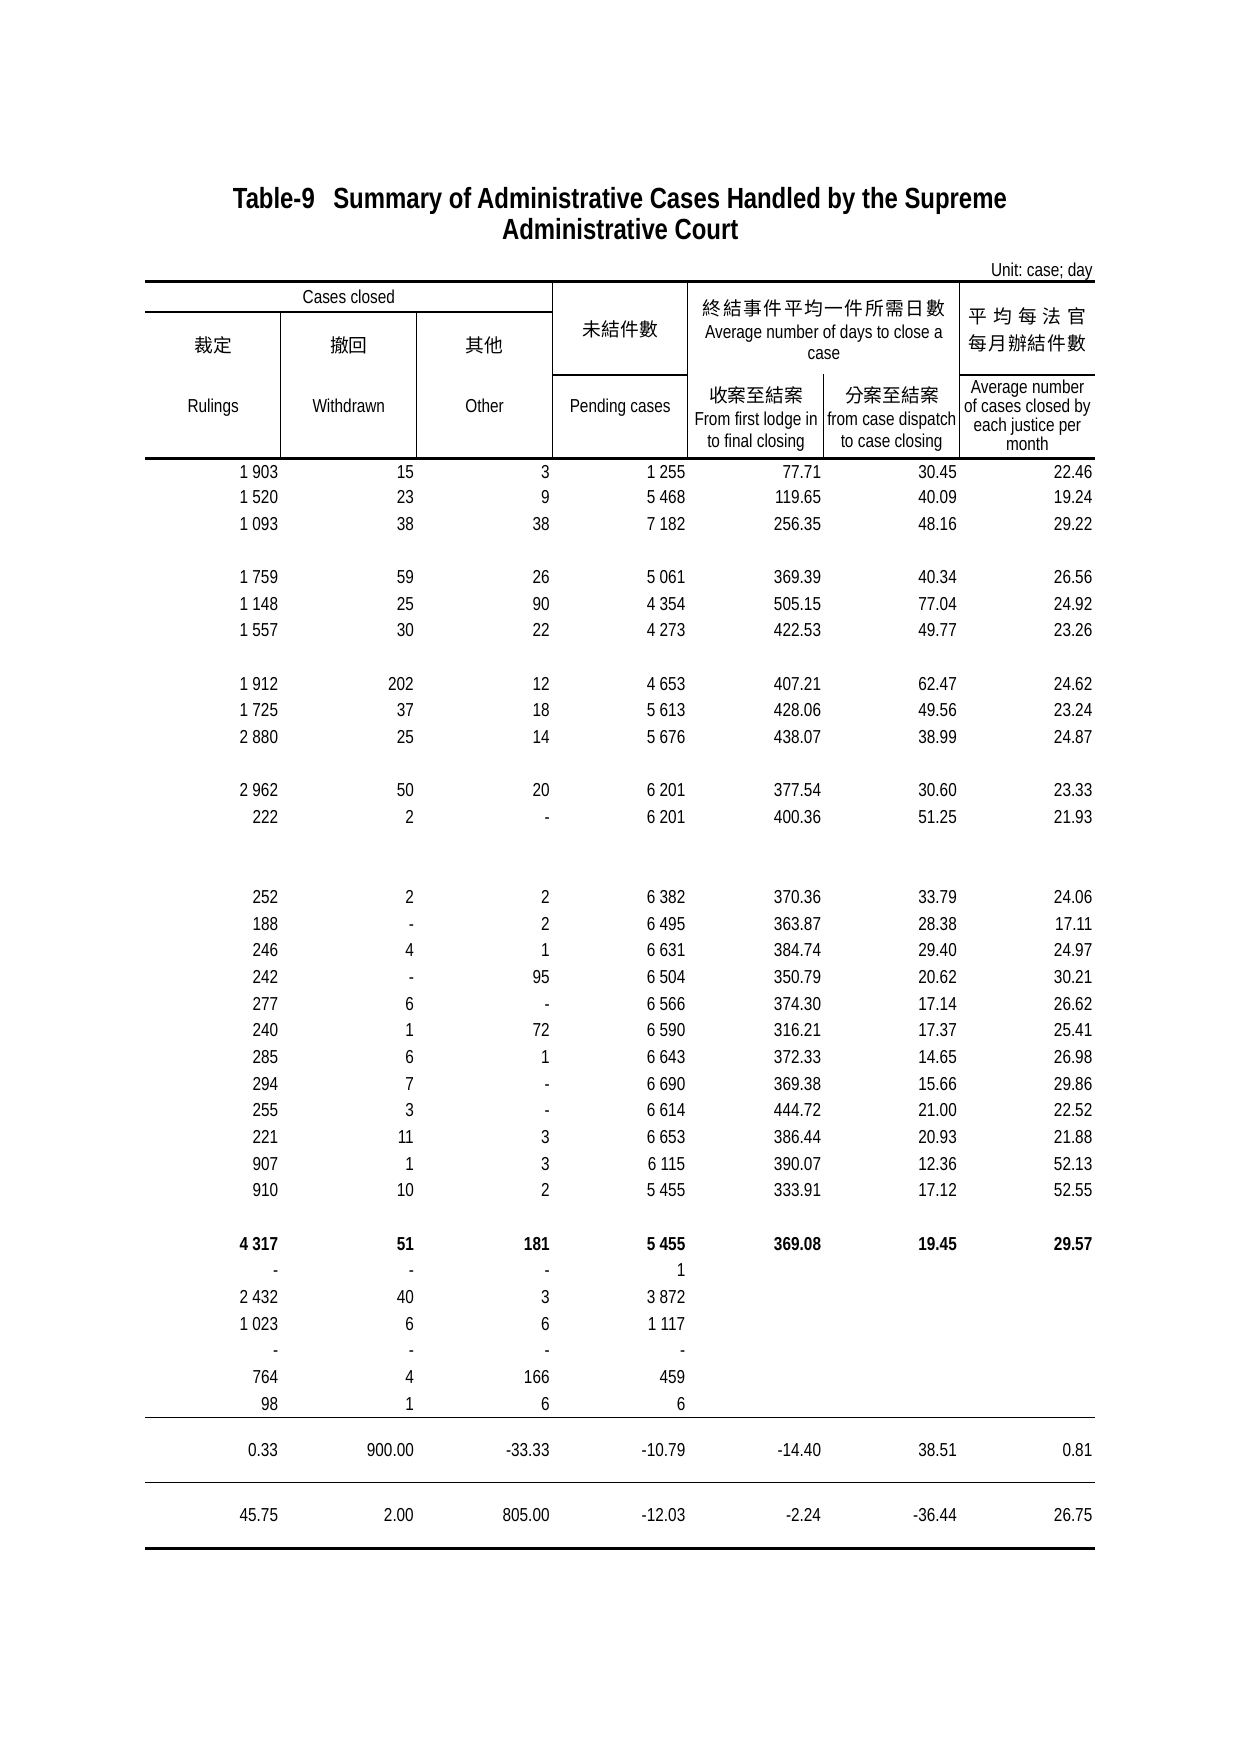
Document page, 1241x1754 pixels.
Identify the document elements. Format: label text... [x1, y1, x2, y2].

table_cell 49.56 [824, 697, 959, 723]
table_cell [416, 750, 552, 777]
table_cell [959, 1283, 1095, 1310]
table_cell - [552, 1337, 688, 1363]
table_cell 119.65 [688, 483, 824, 510]
table_cell 38 [281, 510, 416, 537]
table_cell 166 [416, 1363, 552, 1390]
table_cell [416, 857, 552, 883]
table_cell - [416, 990, 552, 1017]
table_cell 2 962 [145, 777, 281, 803]
table_cell [416, 643, 552, 670]
table_cell 0.33 [145, 1418, 281, 1482]
table_cell 1 903 [145, 460, 281, 483]
table_cell 2 [281, 803, 416, 830]
table_cell Other [417, 374, 552, 457]
table_cell 4 [281, 937, 416, 963]
table_cell [959, 1363, 1095, 1390]
table_cell 1 725 [145, 697, 281, 723]
table_cell [552, 537, 688, 563]
table_cell [824, 830, 959, 857]
table_cell 26.62 [959, 990, 1095, 1017]
table_cell 6 [552, 1390, 688, 1417]
table_cell 1 520 [145, 483, 281, 510]
table_cell 7 182 [552, 510, 688, 537]
table_cell 252 [145, 883, 281, 910]
table_cell 23 [281, 483, 416, 510]
table_cell 26.75 [959, 1483, 1095, 1547]
table_cell 3 [416, 1123, 552, 1150]
table_cell [688, 537, 824, 563]
table_cell 2 [281, 883, 416, 910]
table_cell 255 [145, 1097, 281, 1123]
table_cell 5 676 [552, 723, 688, 750]
table_cell [824, 537, 959, 563]
table_cell 6 643 [552, 1043, 688, 1070]
table_header 終結事件平均一件所需日數 Average number of days to close a case [688, 283, 959, 374]
table_cell 23.24 [959, 697, 1095, 723]
table_cell - [416, 1337, 552, 1363]
table_cell [145, 643, 281, 670]
table_cell 5 455 [552, 1230, 688, 1257]
table_cell 377.54 [688, 777, 824, 803]
table_cell 26.98 [959, 1043, 1095, 1070]
table_cell 25.41 [959, 1017, 1095, 1043]
table_cell -36.44 [824, 1483, 959, 1547]
table_cell 1 [281, 1017, 416, 1043]
table_cell 25 [281, 590, 416, 617]
table_cell [552, 643, 688, 670]
table_cell [824, 750, 959, 777]
table_cell 910 [145, 1177, 281, 1203]
table_cell 805.00 [416, 1483, 552, 1547]
table_cell 19.45 [824, 1230, 959, 1257]
table_cell 222 [145, 803, 281, 830]
table_cell [281, 1203, 416, 1230]
table_cell [959, 1257, 1095, 1283]
table_cell 29.22 [959, 510, 1095, 537]
text Unit: case; day [148, 258, 1092, 280]
table_cell 14.65 [824, 1043, 959, 1070]
table_cell 15 [281, 460, 416, 483]
table_cell 59 [281, 563, 416, 590]
table_cell 1 023 [145, 1310, 281, 1337]
table_cell 422.53 [688, 617, 824, 643]
table_cell 17.14 [824, 990, 959, 1017]
table_cell 30.21 [959, 963, 1095, 990]
table_cell 6 631 [552, 937, 688, 963]
table_cell 90 [416, 590, 552, 617]
table_cell 24.06 [959, 883, 1095, 910]
table_cell 24.97 [959, 937, 1095, 963]
table_cell 4 354 [552, 590, 688, 617]
table_cell 5 455 [552, 1177, 688, 1203]
table_cell 5 061 [552, 563, 688, 590]
table_cell [824, 1310, 959, 1337]
table_cell [145, 1203, 281, 1230]
table_cell 52.55 [959, 1177, 1095, 1203]
table_cell 5 468 [552, 483, 688, 510]
table_cell 181 [416, 1230, 552, 1257]
table_cell 6 495 [552, 910, 688, 937]
table_cell -33.33 [416, 1418, 552, 1482]
table_cell 6 590 [552, 1017, 688, 1043]
text Table-9 Summary of Administrative Cases Handled by the Supreme Administrative Court [148, 183, 1092, 246]
table_cell [552, 857, 688, 883]
table_cell 2 [416, 1177, 552, 1203]
table_header 平均每法官 每月辦結件數 [960, 283, 1095, 374]
table_cell [281, 537, 416, 563]
table_cell [688, 857, 824, 883]
table_cell 撤回 [281, 313, 416, 374]
table_cell 21.88 [959, 1123, 1095, 1150]
table_cell 33.79 [824, 883, 959, 910]
table_cell [281, 750, 416, 777]
table_cell [281, 643, 416, 670]
table_cell 2.00 [281, 1483, 416, 1547]
table_cell [959, 537, 1095, 563]
table_cell 40.34 [824, 563, 959, 590]
table_cell 29.57 [959, 1230, 1095, 1257]
table_cell 37 [281, 697, 416, 723]
table_cell [688, 643, 824, 670]
table_cell 6 614 [552, 1097, 688, 1123]
table_cell - [281, 1257, 416, 1283]
table_cell 256.35 [688, 510, 824, 537]
table_cell [824, 1257, 959, 1283]
table_cell 17.37 [824, 1017, 959, 1043]
table_cell 370.36 [688, 883, 824, 910]
table_cell 24.92 [959, 590, 1095, 617]
table_cell 2 [416, 883, 552, 910]
table_cell 其他 [417, 313, 552, 374]
table_cell Pending cases [553, 376, 687, 457]
table_cell 285 [145, 1043, 281, 1070]
table_cell -2.24 [688, 1483, 824, 1547]
table_cell 23.26 [959, 617, 1095, 643]
table_cell 444.72 [688, 1097, 824, 1123]
table_cell [688, 1337, 824, 1363]
table_cell - [416, 1097, 552, 1123]
table_cell [688, 1390, 824, 1417]
table_cell 369.08 [688, 1230, 824, 1257]
table_cell [824, 1283, 959, 1310]
table_cell 4 273 [552, 617, 688, 643]
table_cell 6 [416, 1390, 552, 1417]
table_cell 369.38 [688, 1070, 824, 1097]
table_cell 202 [281, 670, 416, 697]
table_cell 52.13 [959, 1150, 1095, 1177]
table_cell [688, 830, 824, 857]
table_cell [145, 830, 281, 857]
table_cell [959, 1203, 1095, 1230]
table_cell Average number of cases closed by each justice per month [960, 376, 1095, 457]
table_cell 72 [416, 1017, 552, 1043]
table_cell [959, 643, 1095, 670]
table_cell 26 [416, 563, 552, 590]
table_cell [281, 830, 416, 857]
table_cell 30.45 [824, 460, 959, 483]
table_cell 386.44 [688, 1123, 824, 1150]
table_cell 22.52 [959, 1097, 1095, 1123]
table_cell 363.87 [688, 910, 824, 937]
table_cell [959, 750, 1095, 777]
table_cell 438.07 [688, 723, 824, 750]
table_cell 1 912 [145, 670, 281, 697]
table_cell 14 [416, 723, 552, 750]
table_cell [824, 1363, 959, 1390]
table_cell 277 [145, 990, 281, 1017]
table_cell - [281, 1337, 416, 1363]
table_cell [824, 1337, 959, 1363]
table_cell 1 [281, 1390, 416, 1417]
table_header 未結件數 [553, 283, 687, 374]
table_cell 22 [416, 617, 552, 643]
table_cell [688, 1283, 824, 1310]
table_cell 2 880 [145, 723, 281, 750]
table_cell 6 690 [552, 1070, 688, 1097]
table_cell 1 117 [552, 1310, 688, 1337]
table_cell 6 504 [552, 963, 688, 990]
table_cell [688, 1310, 824, 1337]
table_cell 12 [416, 670, 552, 697]
table_cell 6 115 [552, 1150, 688, 1177]
table_cell [281, 857, 416, 883]
table_cell [959, 1337, 1095, 1363]
table_cell 907 [145, 1150, 281, 1177]
table_cell 26.56 [959, 563, 1095, 590]
table_cell 3 872 [552, 1283, 688, 1310]
table_cell [145, 537, 281, 563]
table_cell 1 [416, 1043, 552, 1070]
table_cell 30.60 [824, 777, 959, 803]
table_cell 20.62 [824, 963, 959, 990]
table_cell 1 [416, 937, 552, 963]
table_cell Withdrawn [281, 374, 416, 457]
table_cell 6 201 [552, 777, 688, 803]
table_cell 1 148 [145, 590, 281, 617]
table_cell 29.40 [824, 937, 959, 963]
table_cell 20.93 [824, 1123, 959, 1150]
table_cell -12.03 [552, 1483, 688, 1547]
table_cell 裁定 [145, 313, 280, 374]
table_cell 收案至結案 From first lodge in to final closing [688, 374, 823, 457]
table_cell [959, 857, 1095, 883]
table_cell 400.36 [688, 803, 824, 830]
table_cell 23.33 [959, 777, 1095, 803]
table_cell 51.25 [824, 803, 959, 830]
table_cell 4 653 [552, 670, 688, 697]
table_cell 11 [281, 1123, 416, 1150]
table_cell 1 [552, 1257, 688, 1283]
table_cell - [416, 803, 552, 830]
table_cell 10 [281, 1177, 416, 1203]
table_cell 分案至結案 from case dispatch to case closing [824, 374, 959, 457]
table_cell 372.33 [688, 1043, 824, 1070]
table_cell 5 613 [552, 697, 688, 723]
table_cell 28.38 [824, 910, 959, 937]
table_cell 62.47 [824, 670, 959, 697]
table_cell 77.04 [824, 590, 959, 617]
table_cell 38.51 [824, 1418, 959, 1482]
table_cell [959, 1310, 1095, 1337]
table_cell 49.77 [824, 617, 959, 643]
table_cell 6 653 [552, 1123, 688, 1150]
table_cell 1 759 [145, 563, 281, 590]
table_cell 1 255 [552, 460, 688, 483]
table_cell - [416, 1070, 552, 1097]
table_cell 333.91 [688, 1177, 824, 1203]
table_cell 459 [552, 1363, 688, 1390]
table_cell 316.21 [688, 1017, 824, 1043]
table_cell 1 557 [145, 617, 281, 643]
table_cell -14.40 [688, 1418, 824, 1482]
table_cell 2 432 [145, 1283, 281, 1310]
table_cell 0.81 [959, 1418, 1095, 1482]
table_cell 50 [281, 777, 416, 803]
table_cell 242 [145, 963, 281, 990]
table_cell 20 [416, 777, 552, 803]
table_cell - [281, 910, 416, 937]
table_cell - [281, 963, 416, 990]
table_cell 19.24 [959, 483, 1095, 510]
table_cell [824, 643, 959, 670]
table_cell 505.15 [688, 590, 824, 617]
table_cell 4 [281, 1363, 416, 1390]
table_cell 12.36 [824, 1150, 959, 1177]
table_cell [824, 857, 959, 883]
table_cell 407.21 [688, 670, 824, 697]
table_cell 428.06 [688, 697, 824, 723]
table_cell 350.79 [688, 963, 824, 990]
table_cell 384.74 [688, 937, 824, 963]
table_cell 374.30 [688, 990, 824, 1017]
table_cell 21.93 [959, 803, 1095, 830]
table_cell 77.71 [688, 460, 824, 483]
table_cell -10.79 [552, 1418, 688, 1482]
table_cell 22.46 [959, 460, 1095, 483]
table_cell 21.00 [824, 1097, 959, 1123]
table_cell 3 [416, 1150, 552, 1177]
table_cell 45.75 [145, 1483, 281, 1547]
table_cell 221 [145, 1123, 281, 1150]
table_cell 2 [416, 910, 552, 937]
table_cell - [145, 1337, 281, 1363]
table_cell 98 [145, 1390, 281, 1417]
table_cell 6 [281, 1310, 416, 1337]
table_cell 38 [416, 510, 552, 537]
table_cell 40 [281, 1283, 416, 1310]
table_header Cases closed [145, 283, 552, 311]
table_cell 764 [145, 1363, 281, 1390]
table_cell 4 317 [145, 1230, 281, 1257]
table_cell 29.86 [959, 1070, 1095, 1097]
table_cell 6 201 [552, 803, 688, 830]
table_cell [688, 1363, 824, 1390]
table_cell 40.09 [824, 483, 959, 510]
table_cell [824, 1203, 959, 1230]
table_cell [145, 857, 281, 883]
table_cell [688, 1203, 824, 1230]
table_cell 17.12 [824, 1177, 959, 1203]
table_cell 48.16 [824, 510, 959, 537]
table_cell 6 382 [552, 883, 688, 910]
table_cell 6 566 [552, 990, 688, 1017]
table_cell 390.07 [688, 1150, 824, 1177]
table_cell 6 [281, 990, 416, 1017]
table_cell 6 [281, 1043, 416, 1070]
table_cell 30 [281, 617, 416, 643]
table_cell 369.39 [688, 563, 824, 590]
table_cell [959, 1390, 1095, 1417]
table_cell [416, 537, 552, 563]
table_cell 7 [281, 1070, 416, 1097]
table_cell 188 [145, 910, 281, 937]
table_cell [416, 830, 552, 857]
table_cell 38.99 [824, 723, 959, 750]
table_cell [688, 1257, 824, 1283]
table_cell 240 [145, 1017, 281, 1043]
table_cell 3 [416, 460, 552, 483]
table_cell [552, 830, 688, 857]
table_cell 15.66 [824, 1070, 959, 1097]
table_cell [824, 1390, 959, 1417]
table_cell [416, 1203, 552, 1230]
table_cell 900.00 [281, 1418, 416, 1482]
table_cell 24.87 [959, 723, 1095, 750]
table_cell - [145, 1257, 281, 1283]
table_cell 1 [281, 1150, 416, 1177]
table_cell - [416, 1257, 552, 1283]
table_cell [959, 830, 1095, 857]
table_cell 6 [416, 1310, 552, 1337]
table_cell 95 [416, 963, 552, 990]
table_cell 25 [281, 723, 416, 750]
table_cell Rulings [145, 374, 280, 457]
table_cell 3 [281, 1097, 416, 1123]
table_cell [552, 750, 688, 777]
table_cell 1 093 [145, 510, 281, 537]
table_cell [145, 750, 281, 777]
table_cell 51 [281, 1230, 416, 1257]
table_cell [552, 1203, 688, 1230]
table_cell 294 [145, 1070, 281, 1097]
table_cell 17.11 [959, 910, 1095, 937]
table_cell 246 [145, 937, 281, 963]
table_cell 9 [416, 483, 552, 510]
table_cell 3 [416, 1283, 552, 1310]
table_cell 18 [416, 697, 552, 723]
table_cell [688, 750, 824, 777]
table_cell 24.62 [959, 670, 1095, 697]
